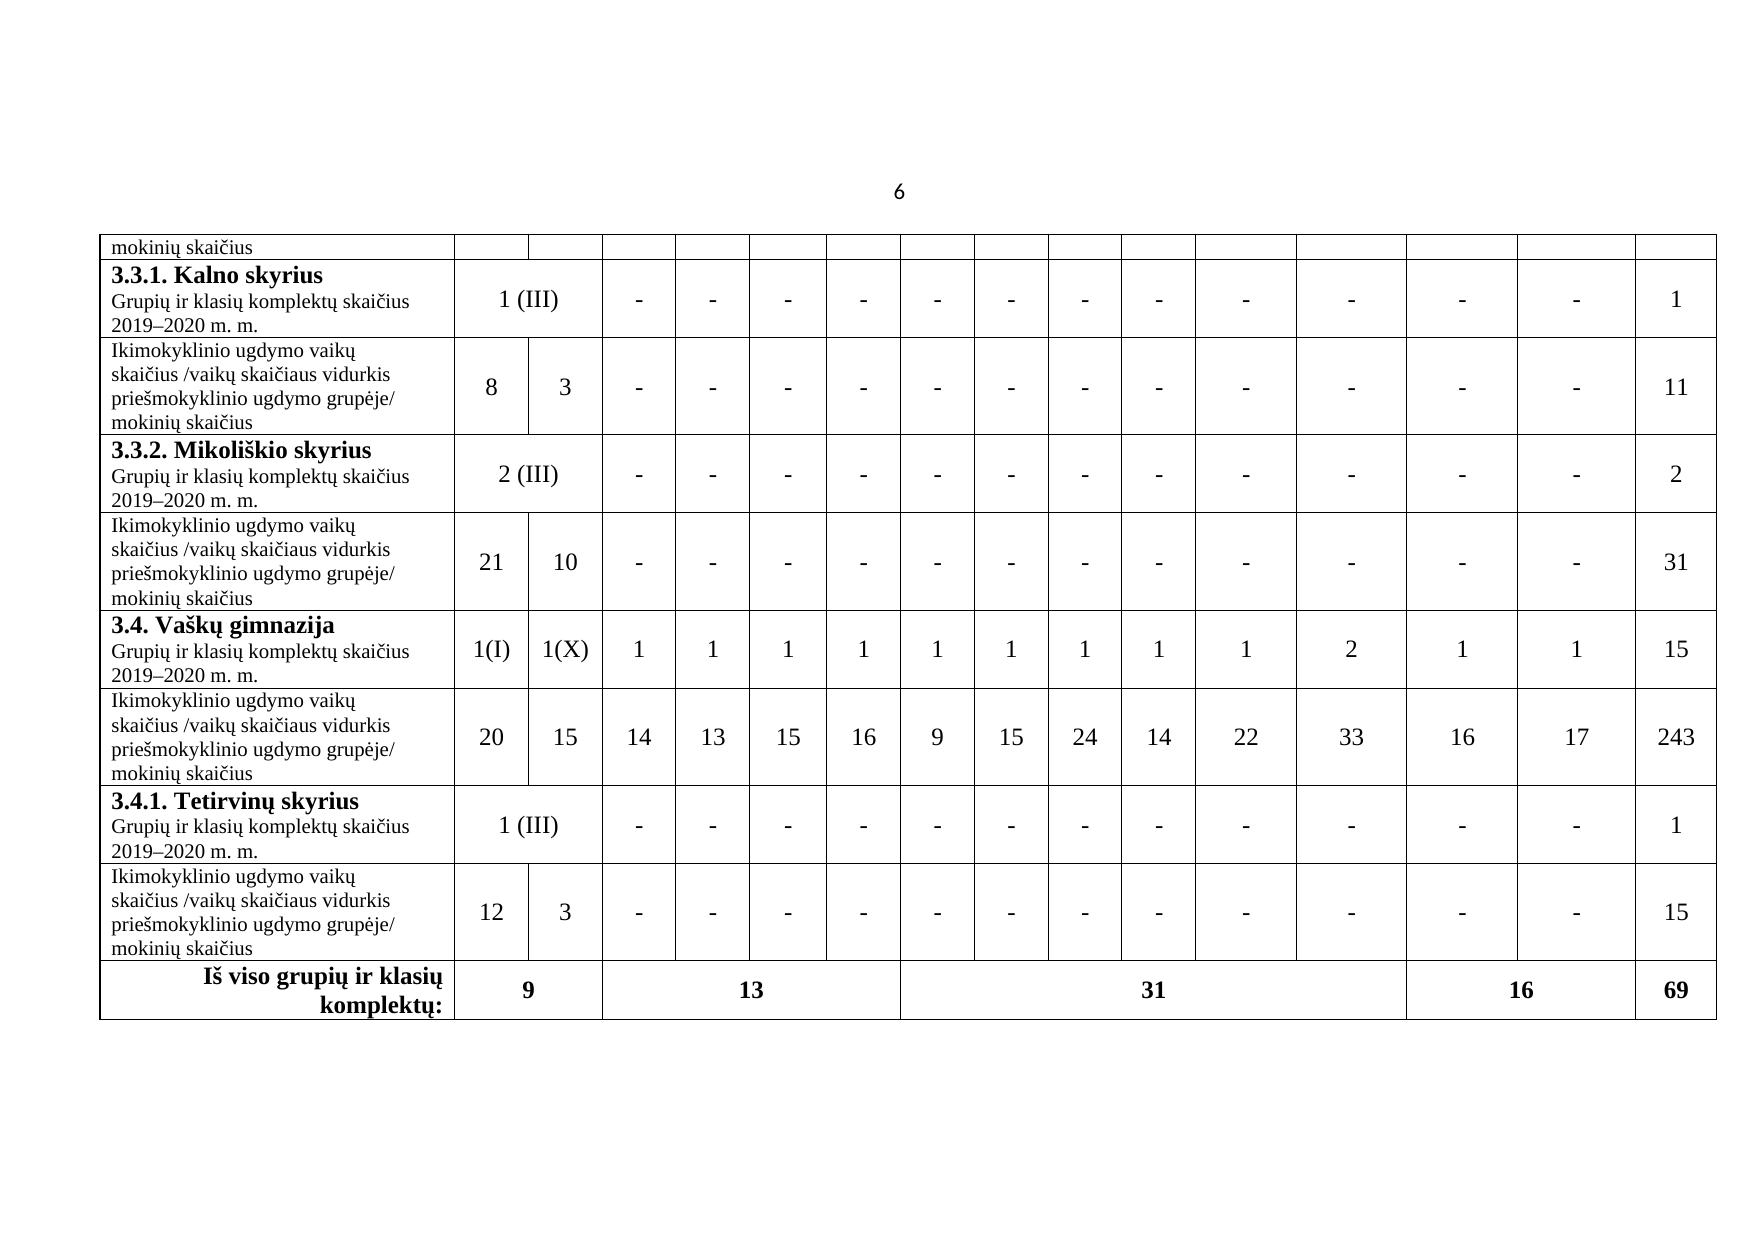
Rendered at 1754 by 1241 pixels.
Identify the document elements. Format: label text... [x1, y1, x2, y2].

table_cell - [1407, 260, 1517, 337]
table_cell 33 [1297, 689, 1406, 785]
table_cell 10 [529, 513, 602, 609]
table_cell Ikimokyklinio ugdymo vaikų skaičius /vaikų skaičiaus vidurkis priešmokyklinio ugdymo grupėje/ mokinių skaičius [101, 513, 454, 609]
table_cell - [603, 864, 675, 960]
table_cell Ikimokyklinio ugdymo vaikų skaičius /vaikų skaičiaus vidurkis priešmokyklinio ugdymo grupėje/ mokinių skaičius [101, 689, 454, 785]
table_cell - [975, 260, 1048, 337]
table_cell 12 [455, 864, 528, 960]
table_cell [455, 235, 528, 259]
table_cell - [901, 864, 974, 960]
table_cell - [827, 513, 900, 609]
table_cell [1122, 235, 1195, 259]
table_cell [529, 235, 602, 259]
table_cell 69 [1636, 961, 1716, 1018]
table_cell - [676, 864, 749, 960]
table_cell - [975, 435, 1048, 512]
table_cell - [1407, 864, 1517, 960]
table_cell 1 (III) [455, 786, 602, 863]
table_cell - [1518, 260, 1635, 337]
table_cell - [676, 435, 749, 512]
table_cell - [603, 338, 675, 434]
table_cell - [676, 338, 749, 434]
table_cell 3 [529, 864, 602, 960]
table_cell 17 [1518, 689, 1635, 785]
table_cell - [1196, 513, 1296, 609]
table_cell 1 (III) [455, 260, 602, 337]
table_cell - [1518, 435, 1635, 512]
table_cell - [901, 338, 974, 434]
table_cell 15 [1636, 864, 1716, 960]
table_cell [827, 235, 900, 259]
table_cell 3.4.1. Tetirvinų skyrius Grupių ir klasių komplektų skaičius 2019–2020 m. m. [101, 786, 454, 863]
table_cell - [750, 435, 826, 512]
table_cell [603, 235, 675, 259]
table_cell [1407, 235, 1517, 259]
table_cell - [603, 435, 675, 512]
table_cell 3.3.2. Mikoliškio skyrius Grupių ir klasių komplektų skaičius 2019–2020 m. m. [101, 435, 454, 512]
table_cell [1049, 235, 1121, 259]
table_cell - [1407, 513, 1517, 609]
table_cell - [827, 338, 900, 434]
table_cell 20 [455, 689, 528, 785]
table_cell 3.4. Vaškų gimnazija Grupių ir klasių komplektų skaičius 2019–2020 m. m. [101, 611, 454, 687]
table_cell - [1049, 513, 1121, 609]
table_cell 24 [1049, 689, 1121, 785]
table_cell [1196, 235, 1296, 259]
table_cell 21 [455, 513, 528, 609]
table_cell - [750, 260, 826, 337]
table_cell 9 [901, 689, 974, 785]
table_cell - [603, 260, 675, 337]
table_cell 1 [975, 611, 1048, 687]
table_cell - [827, 786, 900, 863]
table_cell - [1196, 864, 1296, 960]
table_cell - [676, 786, 749, 863]
table_cell [901, 235, 974, 259]
table_cell - [901, 786, 974, 863]
table_cell - [1297, 435, 1406, 512]
table_cell - [1407, 435, 1517, 512]
table_cell - [1518, 338, 1635, 434]
table_cell - [1196, 786, 1296, 863]
table_cell 1 [603, 611, 675, 687]
table_cell 22 [1196, 689, 1296, 785]
table_cell 1 [901, 611, 974, 687]
table_cell - [975, 786, 1048, 863]
table_cell - [1297, 786, 1406, 863]
table_cell - [1297, 864, 1406, 960]
table_cell - [1122, 513, 1195, 609]
table_cell - [603, 786, 675, 863]
table_cell - [1196, 435, 1296, 512]
table_cell - [750, 513, 826, 609]
table_cell 13 [603, 961, 900, 1018]
table_cell 11 [1636, 338, 1716, 434]
table_cell - [827, 260, 900, 337]
table_cell - [975, 513, 1048, 609]
table_cell - [750, 864, 826, 960]
table_cell 15 [750, 689, 826, 785]
table_cell - [1297, 338, 1406, 434]
table_cell 9 [455, 961, 602, 1018]
table_cell [676, 235, 749, 259]
table_cell - [603, 513, 675, 609]
table_cell Iš viso grupių ir klasių komplektų: [101, 961, 454, 1018]
table_cell 2 (III) [455, 435, 602, 512]
table_cell - [901, 435, 974, 512]
table_cell 1 [1518, 611, 1635, 687]
table_cell 16 [827, 689, 900, 785]
table_cell 1(I) [455, 611, 528, 687]
table_cell Ikimokyklinio ugdymo vaikų skaičius /vaikų skaičiaus vidurkis priešmokyklinio ugdymo grupėje/ mokinių skaičius [101, 864, 454, 960]
table_cell - [1049, 260, 1121, 337]
table_cell [975, 235, 1048, 259]
table_cell 15 [975, 689, 1048, 785]
table_cell - [750, 786, 826, 863]
table_cell 1(X) [529, 611, 602, 687]
table_cell 16 [1407, 961, 1635, 1018]
table_cell - [1196, 260, 1296, 337]
table_cell 14 [603, 689, 675, 785]
table_cell 1 [1049, 611, 1121, 687]
table_cell - [975, 864, 1048, 960]
table_cell - [975, 338, 1048, 434]
table_cell 3.3.1. Kalno skyrius Grupių ir klasių komplektų skaičius 2019–2020 m. m. [101, 260, 454, 337]
table_cell 1 [827, 611, 900, 687]
table_cell 16 [1407, 689, 1517, 785]
table_cell 31 [1636, 513, 1716, 609]
table_cell - [1049, 786, 1121, 863]
table_cell - [827, 864, 900, 960]
table_cell 13 [676, 689, 749, 785]
table_cell 3 [529, 338, 602, 434]
table_cell [1518, 235, 1635, 259]
table_cell - [1122, 435, 1195, 512]
table_cell Ikimokyklinio ugdymo vaikų skaičius /vaikų skaičiaus vidurkis priešmokyklinio ugdymo grupėje/ mokinių skaičius [101, 338, 454, 434]
table_cell 243 [1636, 689, 1716, 785]
table_cell - [676, 513, 749, 609]
table_cell [1297, 235, 1406, 259]
table_cell - [901, 513, 974, 609]
table_cell [750, 235, 826, 259]
table_cell - [676, 260, 749, 337]
table_cell - [750, 338, 826, 434]
table_cell - [1122, 260, 1195, 337]
table_cell 1 [750, 611, 826, 687]
table_cell - [1049, 864, 1121, 960]
table_cell 1 [1636, 260, 1716, 337]
table_cell - [1297, 513, 1406, 609]
table_cell - [1196, 338, 1296, 434]
table_cell 8 [455, 338, 528, 434]
table_cell - [1122, 786, 1195, 863]
table_cell - [1518, 786, 1635, 863]
table_cell - [1518, 513, 1635, 609]
table_cell 1 [1122, 611, 1195, 687]
table_cell 15 [1636, 611, 1716, 687]
table_cell mokinių skaičius [101, 235, 454, 259]
table_cell - [1122, 864, 1195, 960]
table_cell - [1518, 864, 1635, 960]
table_cell 15 [529, 689, 602, 785]
table_cell - [1122, 338, 1195, 434]
table_cell 1 [1636, 786, 1716, 863]
table_cell [1636, 235, 1716, 259]
table_cell - [827, 435, 900, 512]
table_cell 31 [901, 961, 1406, 1018]
table_cell 1 [1196, 611, 1296, 687]
table_cell - [1407, 786, 1517, 863]
table_cell - [901, 260, 974, 337]
table_cell - [1049, 435, 1121, 512]
table_cell - [1049, 338, 1121, 434]
table_cell 14 [1122, 689, 1195, 785]
table_cell 2 [1297, 611, 1406, 687]
table_cell 1 [676, 611, 749, 687]
table_cell - [1297, 260, 1406, 337]
table_cell - [1407, 338, 1517, 434]
table_cell 2 [1636, 435, 1716, 512]
table_cell 1 [1407, 611, 1517, 687]
